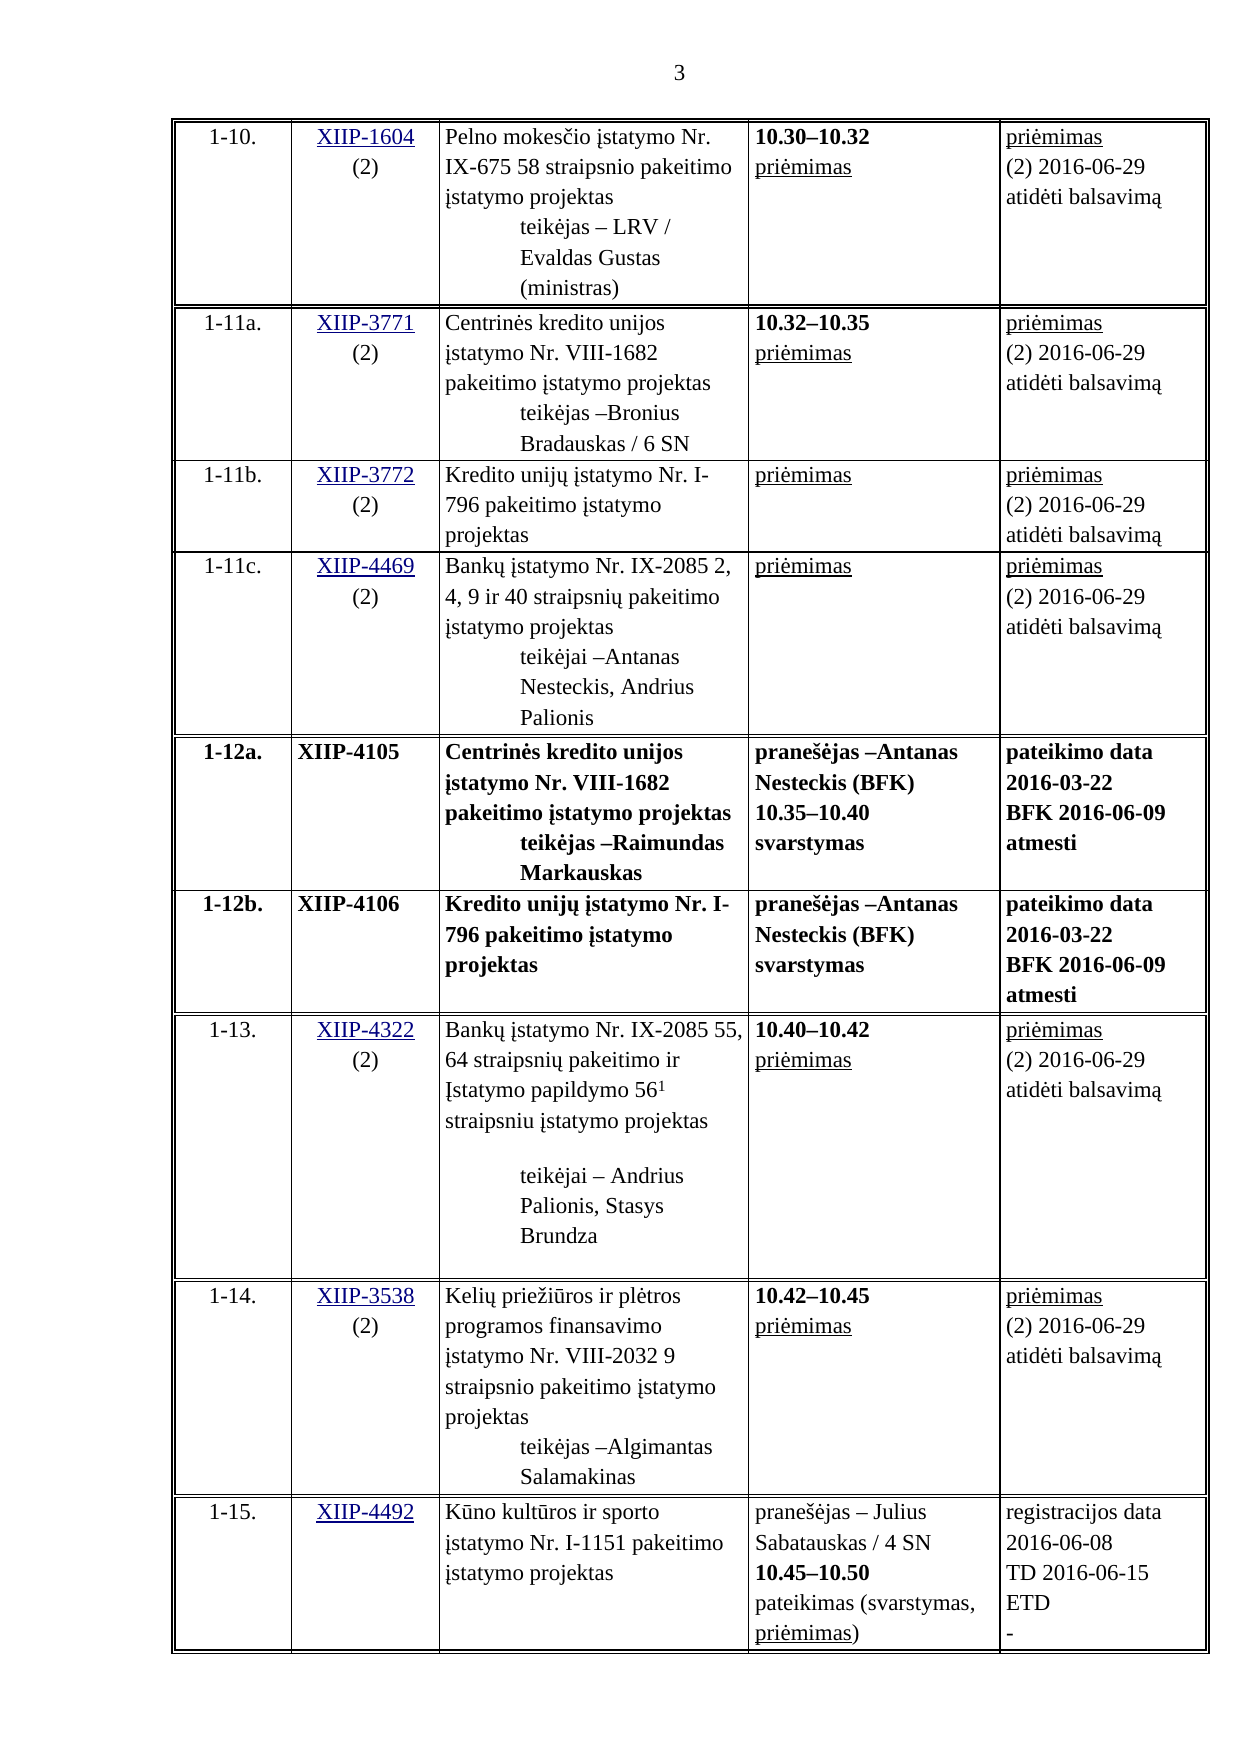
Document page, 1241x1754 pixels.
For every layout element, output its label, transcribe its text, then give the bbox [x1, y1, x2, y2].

table_cell 10.32–10.35 priėmimas [749, 309, 999, 460]
table_cell 1-15. [176, 1498, 291, 1649]
table_cell 10.42–10.45 priėmimas [749, 1282, 999, 1494]
table_cell pranešėjas –Antanas Nesteckis (BFK) 10.35–10.40 svarstymas [749, 738, 999, 889]
table_cell priėmimas (2) 2016-06-29 atidėti balsavimą [1001, 1282, 1205, 1494]
table_cell pranešėjas –Antanas Nesteckis (BFK) svarstymas [749, 891, 999, 1011]
table_cell pateikimo data 2016-03-22 BFK 2016-06-09 atmesti [1001, 891, 1205, 1011]
table_cell priėmimas (2) 2016-06-29 atidėti balsavimą [1001, 309, 1205, 460]
table_cell priėmimas (2) 2016-06-29 atidėti balsavimą [1001, 123, 1205, 304]
table_cell Kredito unijų įstatymo Nr. I-796 pakeitimo įstatymo projektas [440, 891, 748, 1011]
table_cell XIIP-4492 [292, 1498, 439, 1649]
table_cell 1-12a. [176, 738, 291, 889]
table_cell Centrinės kredito unijos įstatymo Nr. VIII-1682 pakeitimo įstatymo projektas teikėjas –Raimundas Markauskas [440, 738, 748, 889]
table_cell XIIP-4105 [292, 738, 439, 889]
table_cell 1-13. [176, 1016, 291, 1277]
table_cell XIIP-4106 [292, 891, 439, 1011]
table_cell priėmimas (2) 2016-06-29 atidėti balsavimą [1001, 461, 1205, 551]
table_cell XIIP-3771 (2) [292, 309, 439, 460]
table_cell 10.40–10.42 priėmimas [749, 1016, 999, 1277]
table_cell XIIP-3772 (2) [292, 461, 439, 551]
table_cell 1-14. [176, 1282, 291, 1494]
table_cell XIIP-4469 (2) [292, 553, 439, 734]
table_cell Kūno kultūros ir sporto įstatymo Nr. I-1151 pakeitimo įstatymo projektas [440, 1498, 748, 1649]
table_cell priėmimas [749, 461, 999, 551]
table_cell 1-11c. [176, 553, 291, 734]
table_cell XIIP-1604 (2) [292, 123, 439, 304]
table_cell priėmimas [749, 553, 999, 734]
table_cell 1-10. [176, 123, 291, 304]
table_cell pateikimo data 2016-03-22 BFK 2016-06-09 atmesti [1001, 738, 1205, 889]
table_cell Bankų įstatymo Nr. IX-2085 55, 64 straipsnių pakeitimo ir Įstatymo papildymo 561 straipsniu įstatymo projektas teikėjai – Andrius Palionis, Stasys Brundza [440, 1016, 748, 1277]
table_cell Centrinės kredito unijos įstatymo Nr. VIII-1682 pakeitimo įstatymo projektas teikėjas –Bronius Bradauskas / 6 SN [440, 309, 748, 460]
table_cell 1-12b. [176, 891, 291, 1011]
table_cell 1-11b. [176, 461, 291, 551]
table_cell priėmimas (2) 2016-06-29 atidėti balsavimą [1001, 553, 1205, 734]
table_cell Pelno mokesčio įstatymo Nr. IX-675 58 straipsnio pakeitimo įstatymo projektas teikėjas – LRV / Evaldas Gustas (ministras) [440, 123, 748, 304]
table_cell Kelių priežiūros ir plėtros programos finansavimo įstatymo Nr. VIII-2032 9 straipsnio pakeitimo įstatymo projektas teikėjas –Algimantas Salamakinas [440, 1282, 748, 1494]
table_cell 10.30–10.32 priėmimas [749, 123, 999, 304]
table_cell 1-11a. [176, 309, 291, 460]
table_cell priėmimas (2) 2016-06-29 atidėti balsavimą [1001, 1016, 1205, 1277]
table_cell pranešėjas – Julius Sabatauskas / 4 SN 10.45–10.50 pateikimas (svarstymas, priėmimas) [749, 1498, 999, 1649]
table_cell XIIP-4322 (2) [292, 1016, 439, 1277]
table_cell XIIP-3538 (2) [292, 1282, 439, 1494]
table_cell registracijos data 2016-06-08 TD 2016-06-15 ETD - [1001, 1498, 1205, 1649]
table_cell Bankų įstatymo Nr. IX-2085 2, 4, 9 ir 40 straipsnių pakeitimo įstatymo projektas teikėjai –Antanas Nesteckis, Andrius Palionis [440, 553, 748, 734]
table_cell Kredito unijų įstatymo Nr. I-796 pakeitimo įstatymo projektas [440, 461, 748, 551]
